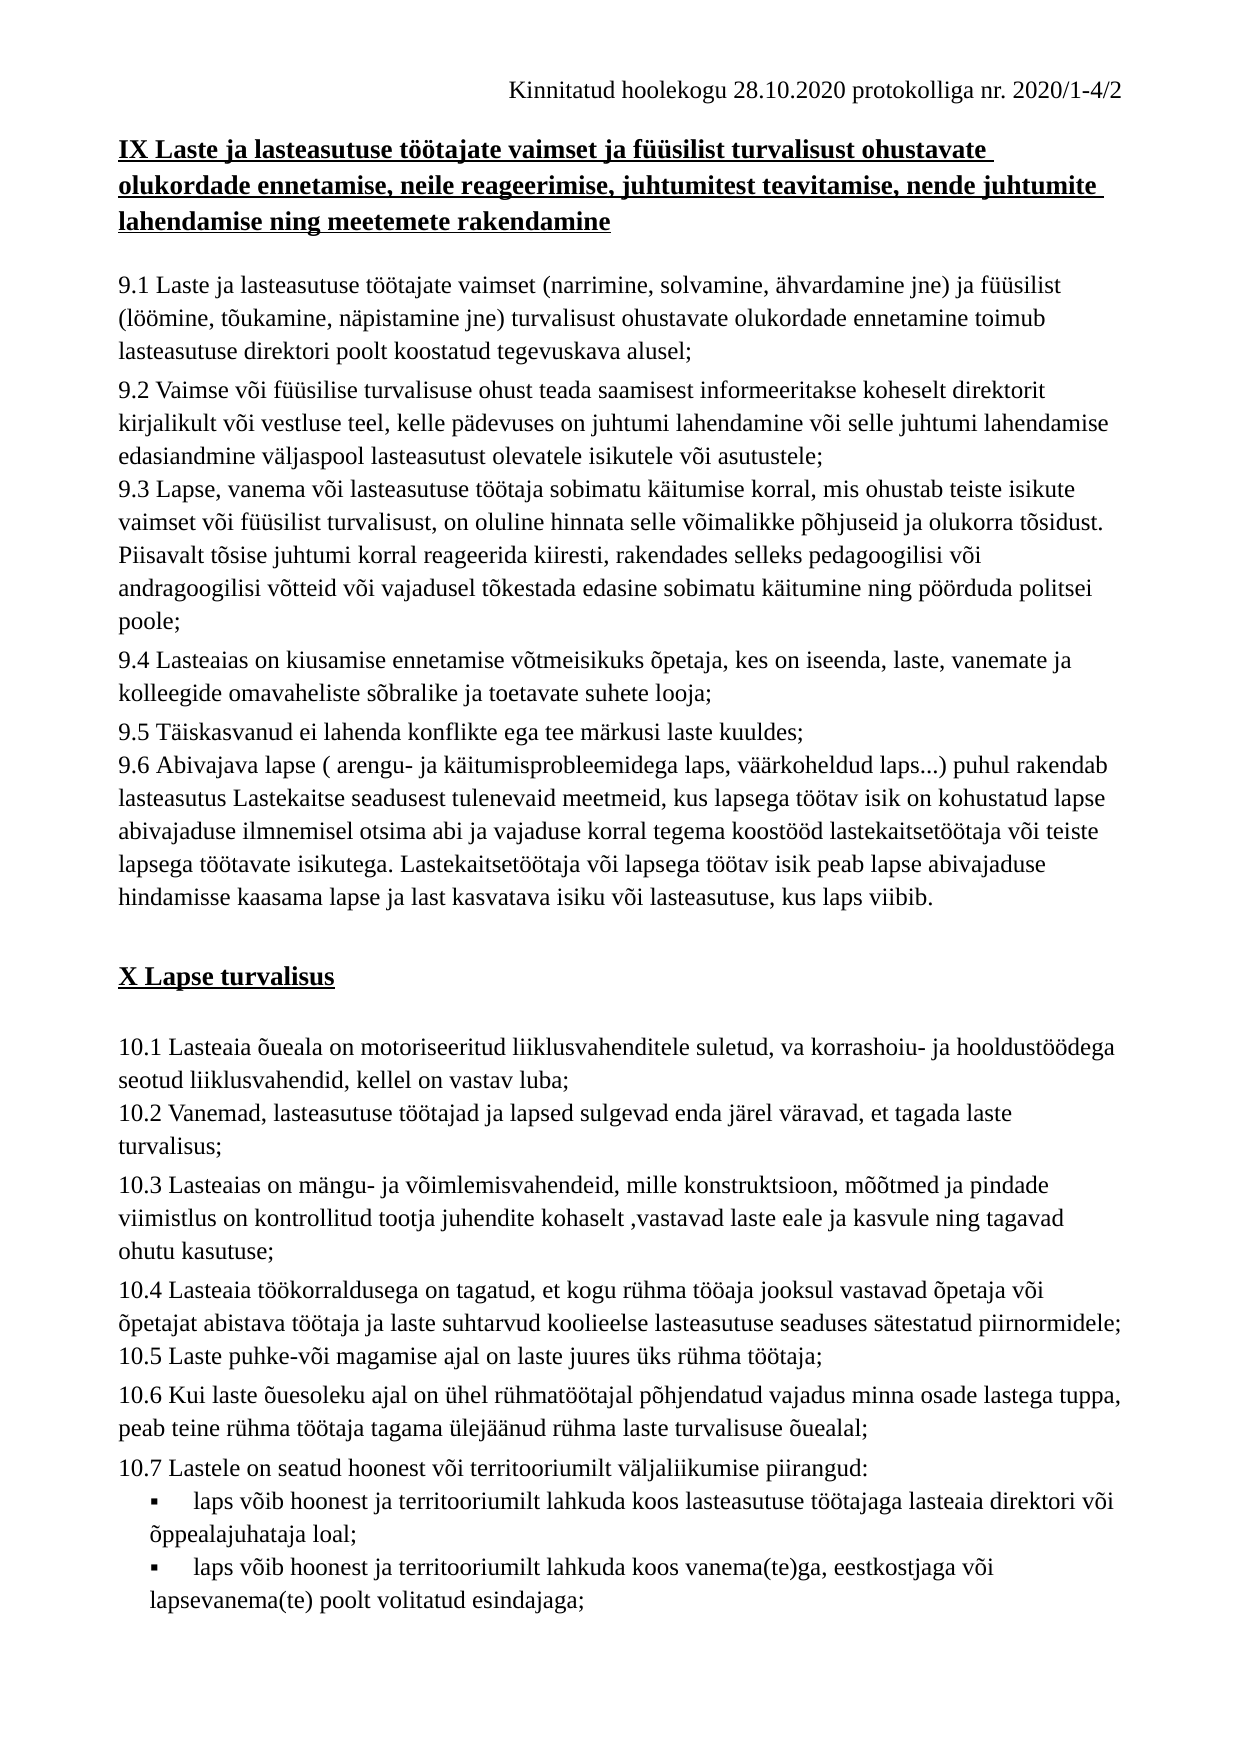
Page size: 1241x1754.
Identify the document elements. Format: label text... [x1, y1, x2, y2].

list laps võib hoonest ja territooriumilt lahkuda koos vanema(te)ga, eestkostjaga või lapsevanema(te) poolt volitatud esindajaga; [149, 1552, 1122, 1614]
text 10.3 Lasteaias on mängu- ja võimlemisvahendeid, mille konstruktsioon, mõõtmed ja pindade viimistlus on kontrollitud tootja juhendite kohaselt ,vastavad laste eale ja kasvule ning tagavad ohutu kasutuse; [118, 1170, 1122, 1264]
text 9.2 Vaimse või füüsilise turvalisuse ohust teada saamisest informeeritakse koheselt direktorit kirjalikult või vestluse teel, kelle pädevuses on juhtumi lahendamine või selle juhtumi lahendamise edasiandmine väljaspool lasteasutust olevatele isikutele või asutustele; [118, 375, 1122, 470]
text 10.4 Lasteaia töökorraldusega on tagatud, et kogu rühma tööaja jooksul vastavad õpetaja või õpetajat abistava töötaja ja laste suhtarvud koolieelse lasteasutuse seaduses sätestatud piirnormidele; [118, 1275, 1122, 1336]
text IX Laste ja lasteasutuse töötajate vaimset ja füüsilist turvalisust ohustavate olukordade ennetamise, neile reageerimise, juhtumitest teavitamise, nende juhtumite lahendamise ning meetemete rakendamine [118, 133, 1122, 236]
text 10.7 Lastele on seatud hoonest või territooriumilt väljaliikumise piirangud: [118, 1453, 1122, 1482]
text 9.1 Laste ja lasteasutuse töötajate vaimset (narrimine, solvamine, ähvardamine jne) ja füüsilist (löömine, tõukamine, näpistamine jne) turvalisust ohustavate olukordade ennetamine toimub lasteasutuse direktori poolt koostatud tegevuskava alusel; [118, 270, 1122, 365]
text 9.4 Lasteaias on kiusamise ennetamise võtmeisikuks õpetaja, kes on iseenda, laste, vanemate ja kolleegide omavaheliste sõbralike ja toetavate suhete looja; [118, 645, 1122, 707]
text 10.6 Kui laste õuesoleku ajal on ühel rühmatöötajal põhjendatud vajadus minna osade lastega tuppa, peab teine rühma töötaja tagama ülejäänud rühma laste turvalisuse õuealal; [118, 1380, 1122, 1441]
list laps võib hoonest ja territooriumilt lahkuda koos lasteasutuse töötajaga lasteaia direktori või õppealajuhataja loal; [149, 1486, 1122, 1548]
text 10.2 Vanemad, lasteasutuse töötajad ja lapsed sulgevad enda järel väravad, et tagada laste turvalisus; [118, 1098, 1122, 1159]
text 10.5 Laste puhke-või magamise ajal on laste juures üks rühma töötaja; [118, 1341, 1122, 1369]
text 10.1 Lasteaia õueala on motoriseeritud liiklusvahenditele suletud, va korrashoiu- ja hooldustöödega seotud liiklusvahendid, kellel on vastav luba; [118, 1032, 1122, 1093]
text 9.5 Täiskasvanud ei lahenda konflikte ega tee märkusi laste kuuldes; [118, 717, 1122, 746]
text X Lapse turvalisus [118, 960, 1122, 991]
text 9.6 Abivajava lapse ( arengu- ja käitumisprobleemidega laps, väärkoheldud laps...) puhul rakendab lasteasutus Lastekaitse seadusest tulenevaid meetmeid, kus lapsega töötav isik on kohustatud lapse abivajaduse ilmnemisel otsima abi ja vajaduse korral tegema koostööd lastekaitsetöötaja või teiste lapsega töötavate isikutega. Lastekaitsetöötaja või lapsega töötav isik peab lapse abivajaduse hindamisse kaasama lapse ja last kasvatava isiku või lasteasutuse, kus laps viibib. [118, 750, 1122, 911]
text 9.3 Lapse, vanema või lasteasutuse töötaja sobimatu käitumise korral, mis ohustab teiste isikute vaimset või füüsilist turvalisust, on oluline hinnata selle võimalikke põhjuseid ja olukorra tõsidust. Piisavalt tõsise juhtumi korral reageerida kiiresti, rakendades selleks pedagoogilisi või andragoogilisi võtteid või vajadusel tõkestada edasine sobimatu käitumine ning pöörduda politsei poole; [118, 474, 1122, 635]
